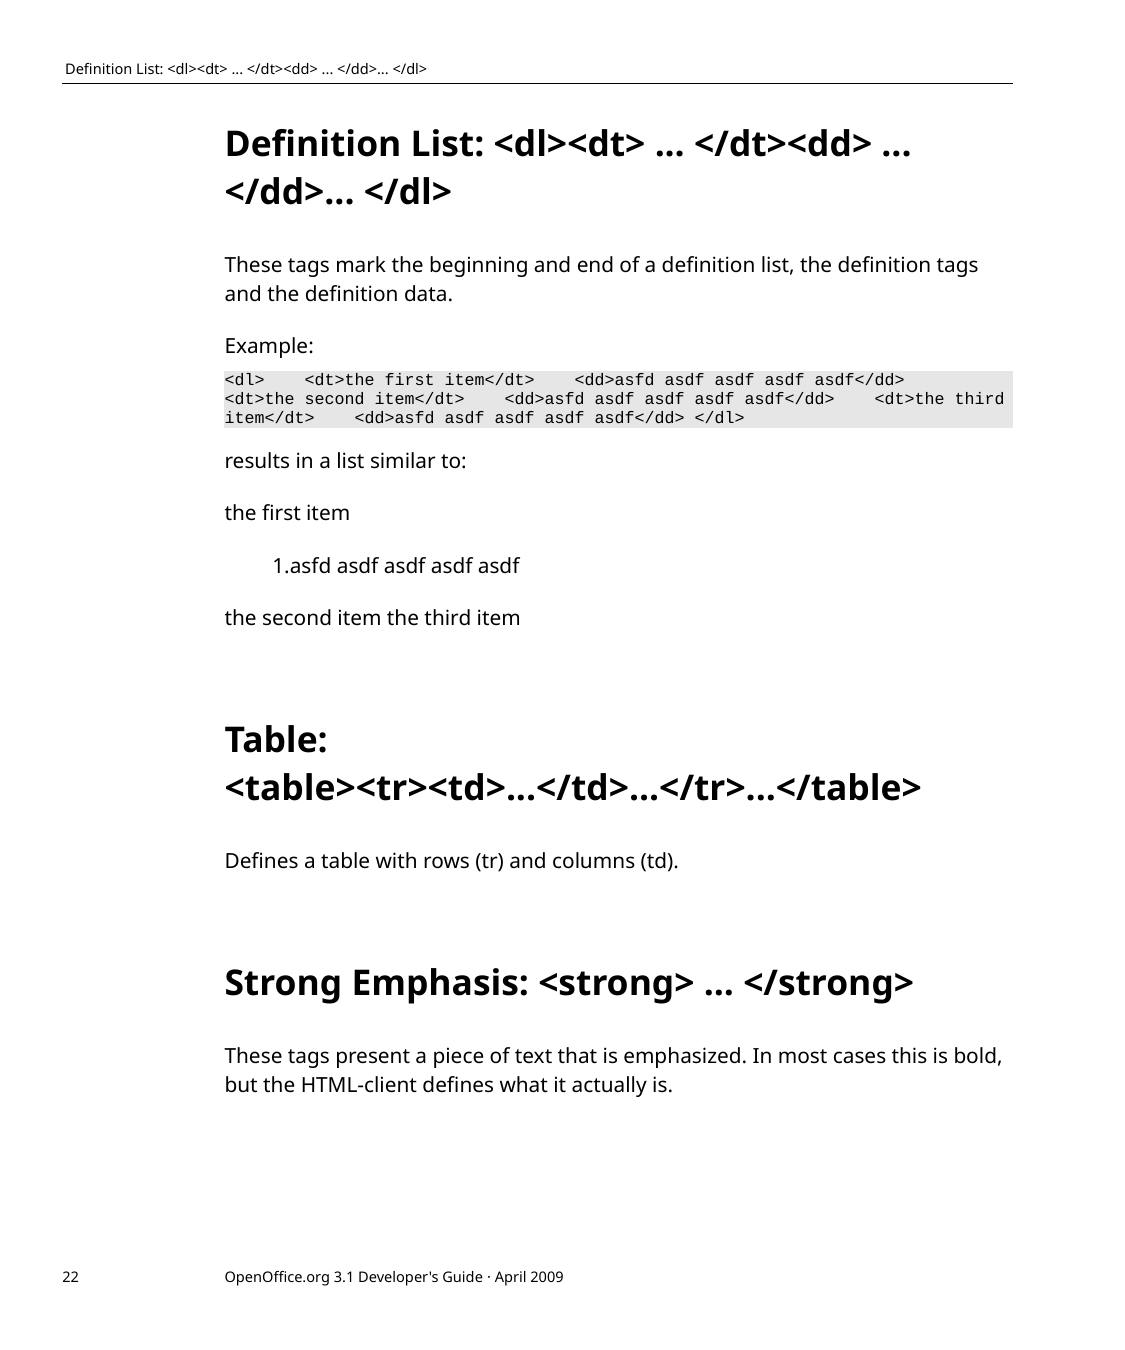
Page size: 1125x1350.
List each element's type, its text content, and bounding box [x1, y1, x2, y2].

subtitle Definition List: <dl><dt> ... </dt><dd> ... </dd>... </dl> [224, 118, 1013, 214]
subtitle Table: <table><tr><td>...</td>...</tr>...</table> [224, 714, 1013, 811]
text the first item [224, 498, 1013, 527]
subtitle Strong Emphasis: <strong> ... </strong> [224, 958, 1013, 1006]
text These tags present a piece of text that is emphasized. In most cases this is bold, but the HTML-client defines what it actually is. [224, 1042, 1013, 1098]
text Example: [224, 331, 1013, 359]
text results in a list similar to: [224, 446, 1013, 474]
text These tags mark the beginning and end of a definition list, the definition tags and the definition data. [224, 250, 1013, 307]
text the second item the third item [224, 603, 1013, 632]
list asfd asdf asdf asdf asdf [272, 551, 1013, 579]
text <dl> <dt>the first item</dt> <dd>asfd asdf asdf asdf asdf</dd> <dt>the second item</dt> <dd>asfd asdf asdf asdf asdf</dd> <dt>the third item</dt> <dd>asfd asdf asdf asdf asdf</dd> </dl> [224, 371, 1013, 428]
text Defines a table with rows (tr) and columns (td). [224, 846, 1013, 875]
